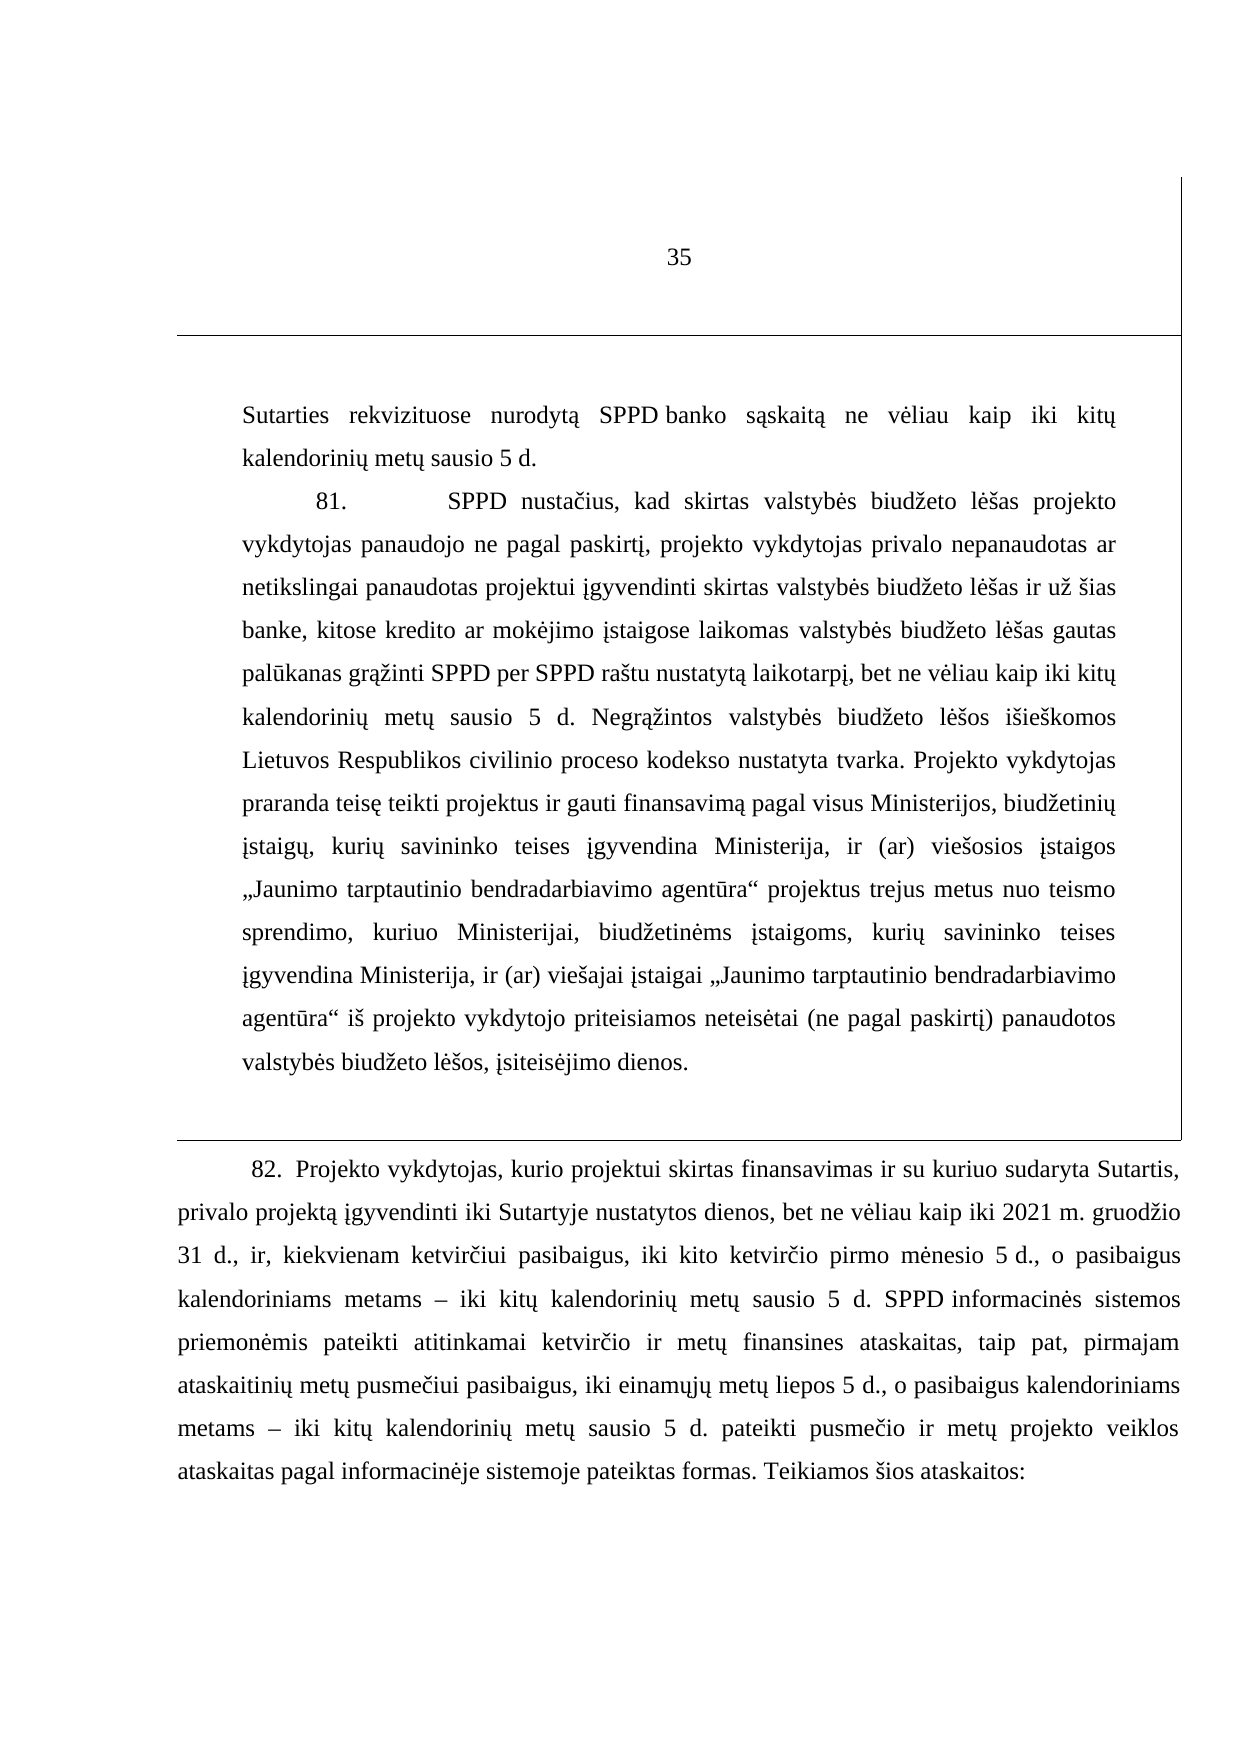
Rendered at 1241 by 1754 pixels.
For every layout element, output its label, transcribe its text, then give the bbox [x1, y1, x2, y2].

text 82. Projekto vykdytojas, kurio projektui skirtas finansavimas ir su kuriuo sudaryta Sutartis, privalo projektą įgyvendinti iki Sutartyje nustatytos dienos, bet ne vėliau kaip iki 2021 m. gruodžio 31 d., ir, kiekvienam ketvirčiui pasibaigus, iki kito ketvirčio pirmo mėnesio 5 d., o pasibaigus kalendoriniams metams – iki kitų kalendorinių metų sausio 5 d. SPPD informacinės sistemos priemonėmis pateikti atitinkamai ketvirčio ir metų finansines ataskaitas, taip pat, pirmajam ataskaitinių metų pusmečiui pasibaigus, iki einamųjų metų liepos 5 d., o pasibaigus kalendoriniams metams – iki kitų kalendorinių metų sausio 5 d. pateikti pusmečio ir metų projekto veiklos ataskaitas pagal informacinėje sistemoje pateiktas formas. Teikiamos šios ataskaitos: [177, 1154, 1181, 1485]
text 80. Projektui įgyvendinti skirtas ir pervestas, tačiau nepanaudotas valstybės biudžeto lėšas ir už šias banke, kitose kredito ar mokėjimo įstaigose laikomas valstybės biudžeto lėšas gautas palūkanas projekto vykdytojas privalo grąžinti į Sutarties rekvizituose nurodytą SPPD banko sąskaitą ne vėliau kaip iki kitų kalendorinių metų sausio 5 d. [177, 335, 1181, 421]
text 81. SPPD nustačius, kad skirtas valstybės biudžeto lėšas projekto vykdytojas panaudojo ne pagal paskirtį, projekto vykdytojas privalo nepanaudotas ar netikslingai panaudotas projektui įgyvendinti skirtas valstybės biudžeto lėšas ir už šias banke, kitose kredito ar mokėjimo įstaigose laikomas valstybės biudžeto lėšas gautas palūkanas grąžinti SPPD per SPPD raštu nustatytą laikotarpį, bet ne vėliau kaip iki kitų kalendorinių metų sausio 5 d. Negrąžintos valstybės biudžeto lėšos išieškomos Lietuvos Respublikos civilinio proceso kodekso nustatyta tvarka. Projekto vykdytojas praranda teisę teikti projektus ir gauti finansavimą pagal visus Ministerijos, biudžetinių įstaigų, kurių savininko teises įgyvendina Ministerija, ir (ar) viešosios įstaigos „Jaunimo tarptautinio bendradarbiavimo agentūra“ projektus trejus metus nuo teismo sprendimo, kuriuo Ministerijai, biudžetinėms įstaigoms, kurių savininko teises įgyvendina Ministerija, ir (ar) viešajai įstaigai „Jaunimo tarptautinio bendradarbiavimo agentūra“ iš projekto vykdytojo priteisiamos neteisėtai (ne pagal paskirtį) panaudotos valstybės biudžeto lėšos, įsiteisėjimo dienos. [177, 421, 1181, 1140]
